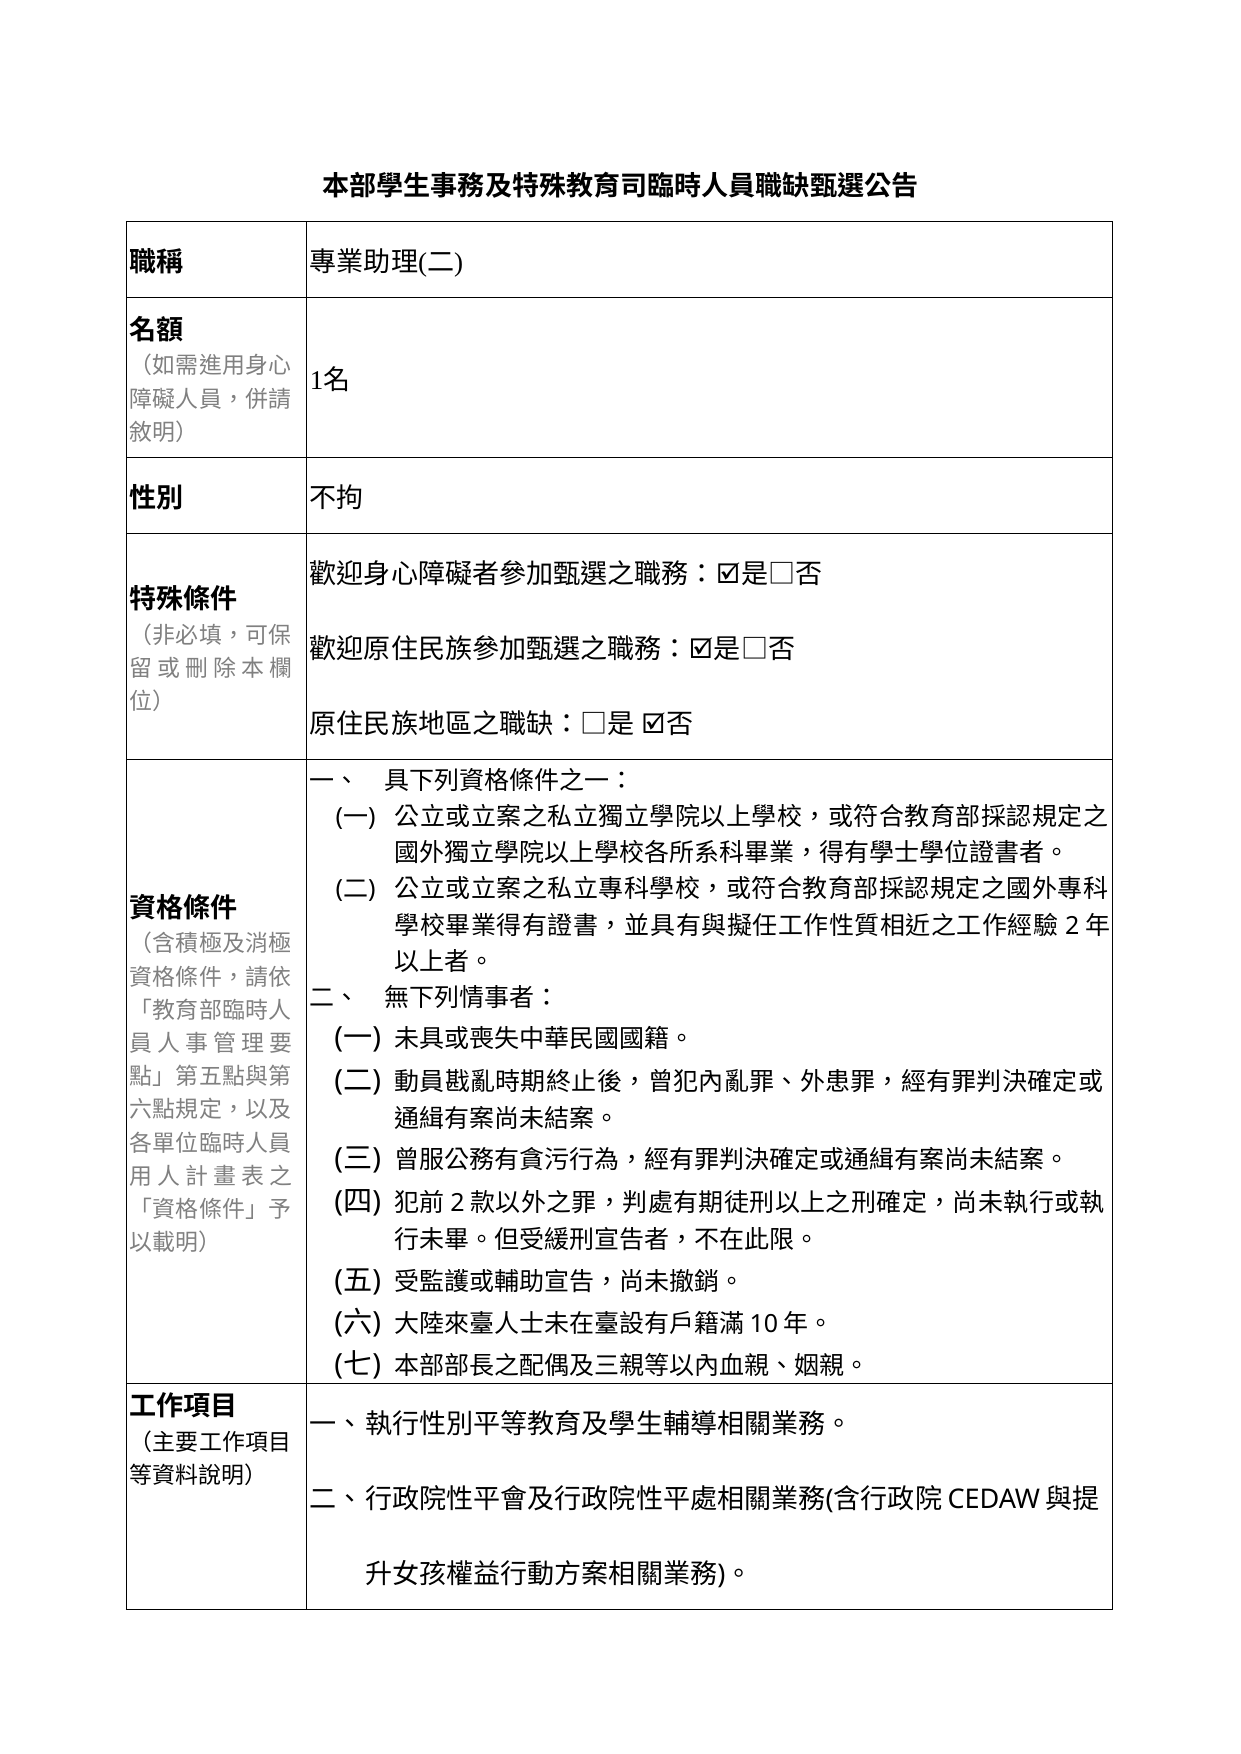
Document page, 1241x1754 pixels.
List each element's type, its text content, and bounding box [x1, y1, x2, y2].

table_cell 歡迎身心障礙者參加甄選之職務：是□否 歡迎原住民族參加甄選之職務：是□否 原住民族地區之職缺：□是 否 [307, 534, 1112, 759]
table_cell 名額 （如需進用身心障礙人員，併請敘明） [127, 298, 306, 457]
table_cell 特殊條件 （非必填，可保留或刪除本欄位） [127, 534, 306, 759]
table_header 專業助理(二) [307, 222, 1112, 297]
text 本部學生事務及特殊教育司臨時人員職缺甄選公告 [130, 146, 1110, 221]
table_header 職稱 [127, 222, 306, 297]
table_cell 性別 [127, 458, 306, 533]
table_cell 不拘 [307, 458, 1112, 533]
table_cell 資格條件 （含積極及消極資格條件，請依「教育部臨時人員人事管理要點」第五點與第六點規定，以及各單位臨時人員用人計畫表之「資格條件」予以載明） [127, 760, 306, 1383]
table_cell 1名 [307, 298, 1112, 457]
table_cell 執行性別平等教育及學生輔導相關業務。 行政院性平會及行政院性平處相關業務(含行政院CEDAW與提升女孩權益行動方案相關業務)。 行政院性平會「教育文化與媒體組」相關業務。 性別平等教育委員會運作事宜。 預算執行相關事宜及會計業務窗口。 學生輔導議題民間團體申請補助案。 出版品管理及輔導叢書相關事宜。 其他臨時交辦事項。 [307, 1384, 1112, 1609]
table_cell 工作項目 （主要工作項目等資料說明） [127, 1384, 306, 1609]
table_cell 具下列資格條件之一： 公立或立案之私立獨立學院以上學校，或符合教育部採認規定之國外獨立學院以上學校各所系科畢業，得有學士學位證書者。 公立或立案之私立專科學校，或符合教育部採認規定之國外專科學校畢業得有證書，並具有與擬任工作性質相近之工作經驗2年以上者。 無下列情事者： 未具或喪失中華民國國籍。 動員戡亂時期終止後，曾犯內亂罪、外患罪，經有罪判決確定或通緝有案尚未結案。 曾服公務有貪污行為，經有罪判決確定或通緝有案尚未結案。 犯前2款以外之罪，判處有期徒刑以上之刑確定，尚未執行或執行未畢。但受緩刑宣告者，不在此限。 受監護或輔助宣告，尚未撤銷。 大陸來臺人士未在臺設有戶籍滿10年。 本部部長之配偶及三親等以內血親、姻親。 [307, 760, 1112, 1383]
